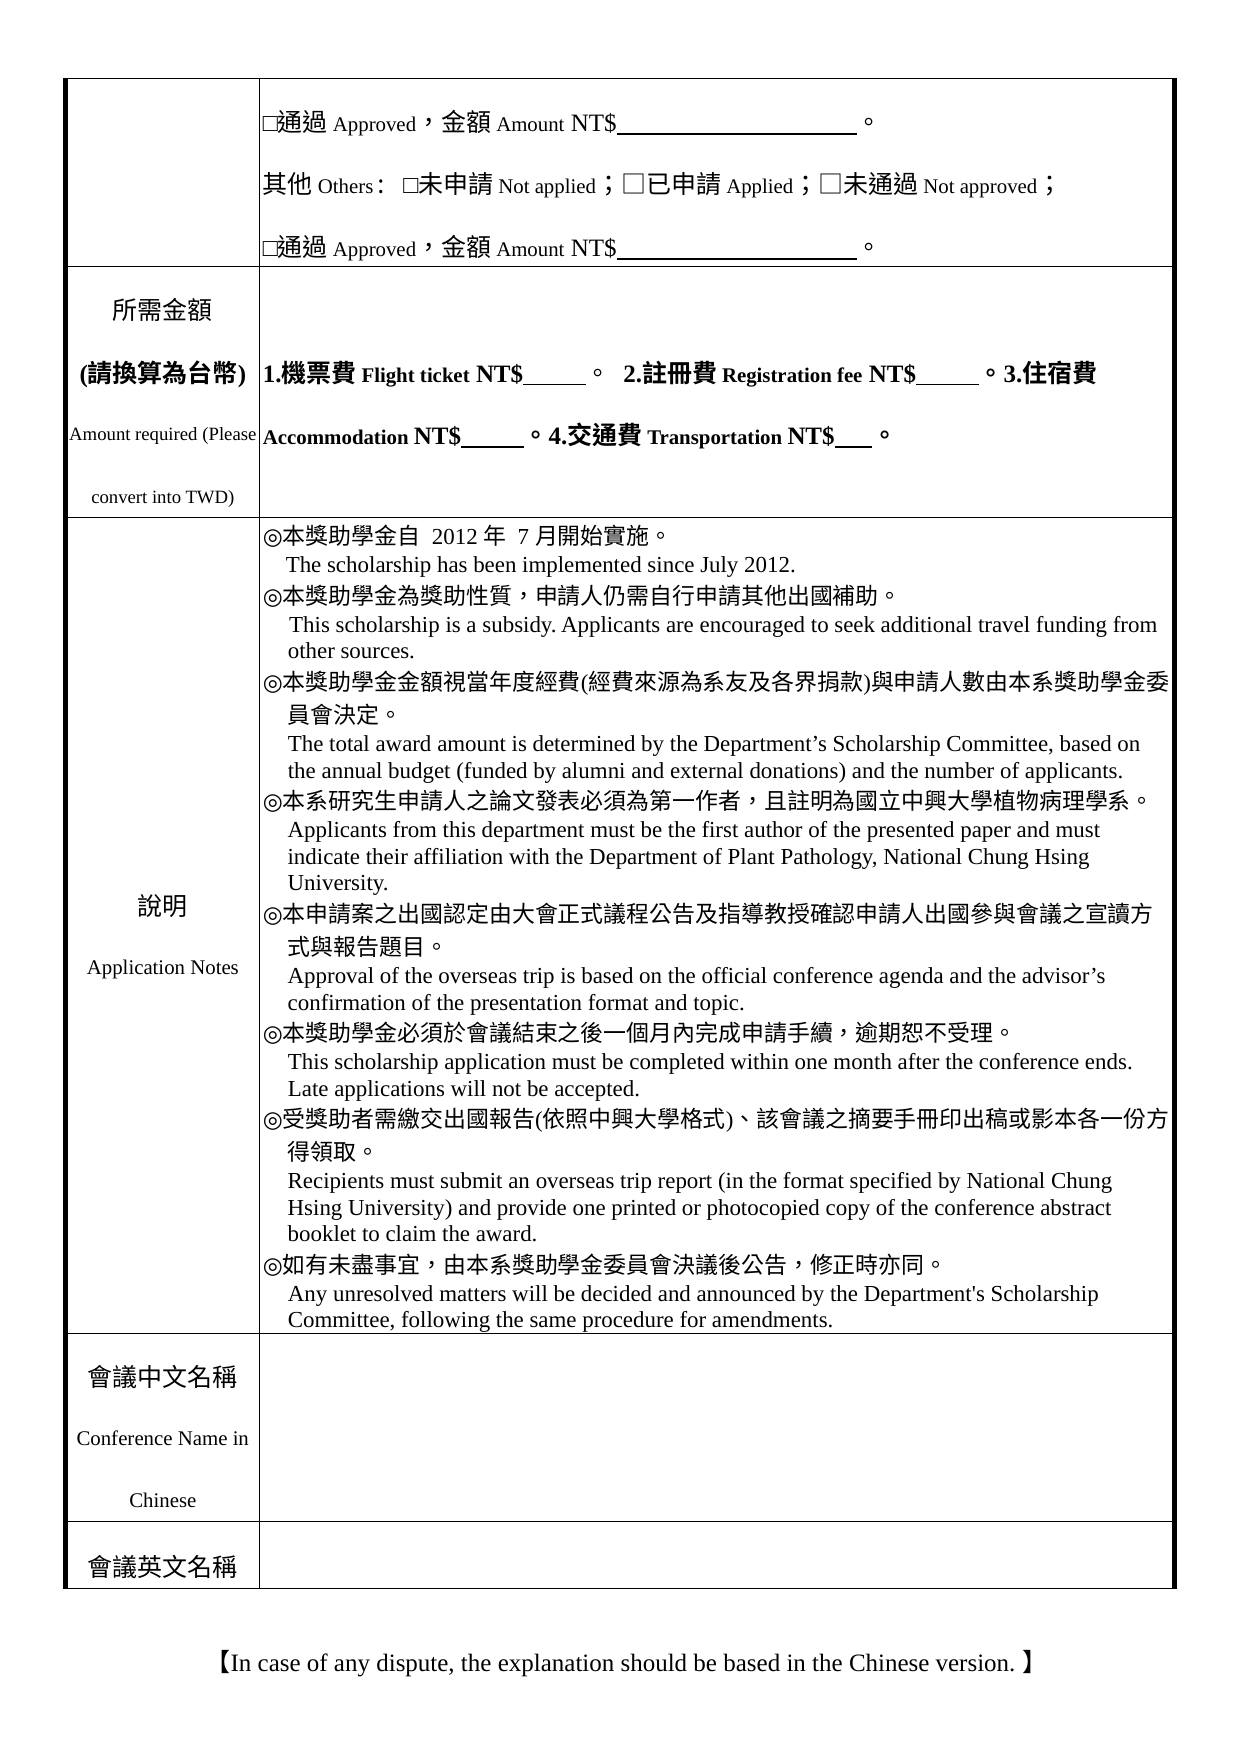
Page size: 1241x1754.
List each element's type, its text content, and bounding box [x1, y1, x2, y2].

table_cell [68, 79, 259, 266]
table_cell 1.機票費Flight ticket NT$ 。 2.註冊費Registration fee NT$ 。3.住宿費Accommodation NT$ 。4.交通費Transportation NT$ 。 [260, 267, 1172, 517]
table_cell 所需金額 (請換算為台幣) Amount required (Please convert into TWD) [68, 267, 259, 517]
table_cell 說明 Application Notes [68, 518, 259, 1333]
table_cell 會議中文名稱 Conference Name in Chinese [68, 1334, 259, 1521]
table_cell □通過Approved，金額Amount NT$ 。 其他Others: □未申請Not applied；□已申請Applied；□未通過Not approved； □通過Approved，金額Amount NT$ 。 [260, 79, 1172, 266]
table_cell ◎本獎助學金自 2012 年 7 月開始實施。 The scholarship has been implemented since July 2012. ◎本獎助學金為獎助性質，申請人仍需自行申請其他出國補助。 This scholarship is a subsidy. Applicants are encouraged to seek additional travel funding from other sources. ◎本獎助學金金額視當年度經費(經費來源為系友及各界捐款)與申請人數由本系獎助學金委員會決定。 The total award amount is determined by the Department’s Scholarship Committee, based on the annual budget (funded by alumni and external donations) and the number of applicants. ◎本系研究生申請人之論文發表必須為第一作者，且註明為國立中興大學植物病理學系。 Applicants from this department must be the first author of the presented paper and must indicate their affiliation with the Department of Plant Pathology, National Chung Hsing University. ◎本申請案之出國認定由大會正式議程公告及指導教授確認申請人出國參與會議之宣讀方式與報告題目。 Approval of the overseas trip is based on the official conference agenda and the advisor’s confirmation of the presentation format and topic. ◎本獎助學金必須於會議結束之後一個月內完成申請手續，逾期恕不受理。 This scholarship application must be completed within one month after the conference ends. Late applications will not be accepted. ◎受獎助者需繳交出國報告(依照中興大學格式)、該會議之摘要手冊印出稿或影本各一份方得領取。 Recipients must submit an overseas trip report (in the format specified by National Chung Hsing University) and provide one printed or photocopied copy of the conference abstract booklet to claim the award. ◎如有未盡事宜，由本系獎助學金委員會決議後公告，修正時亦同。 Any unresolved matters will be decided and announced by the Department's Scholarship Committee, following the same procedure for amendments. [260, 518, 1172, 1333]
table_cell [260, 1522, 1172, 1588]
table_cell 會議英文名稱 [68, 1522, 259, 1588]
table_cell [260, 1334, 1172, 1521]
